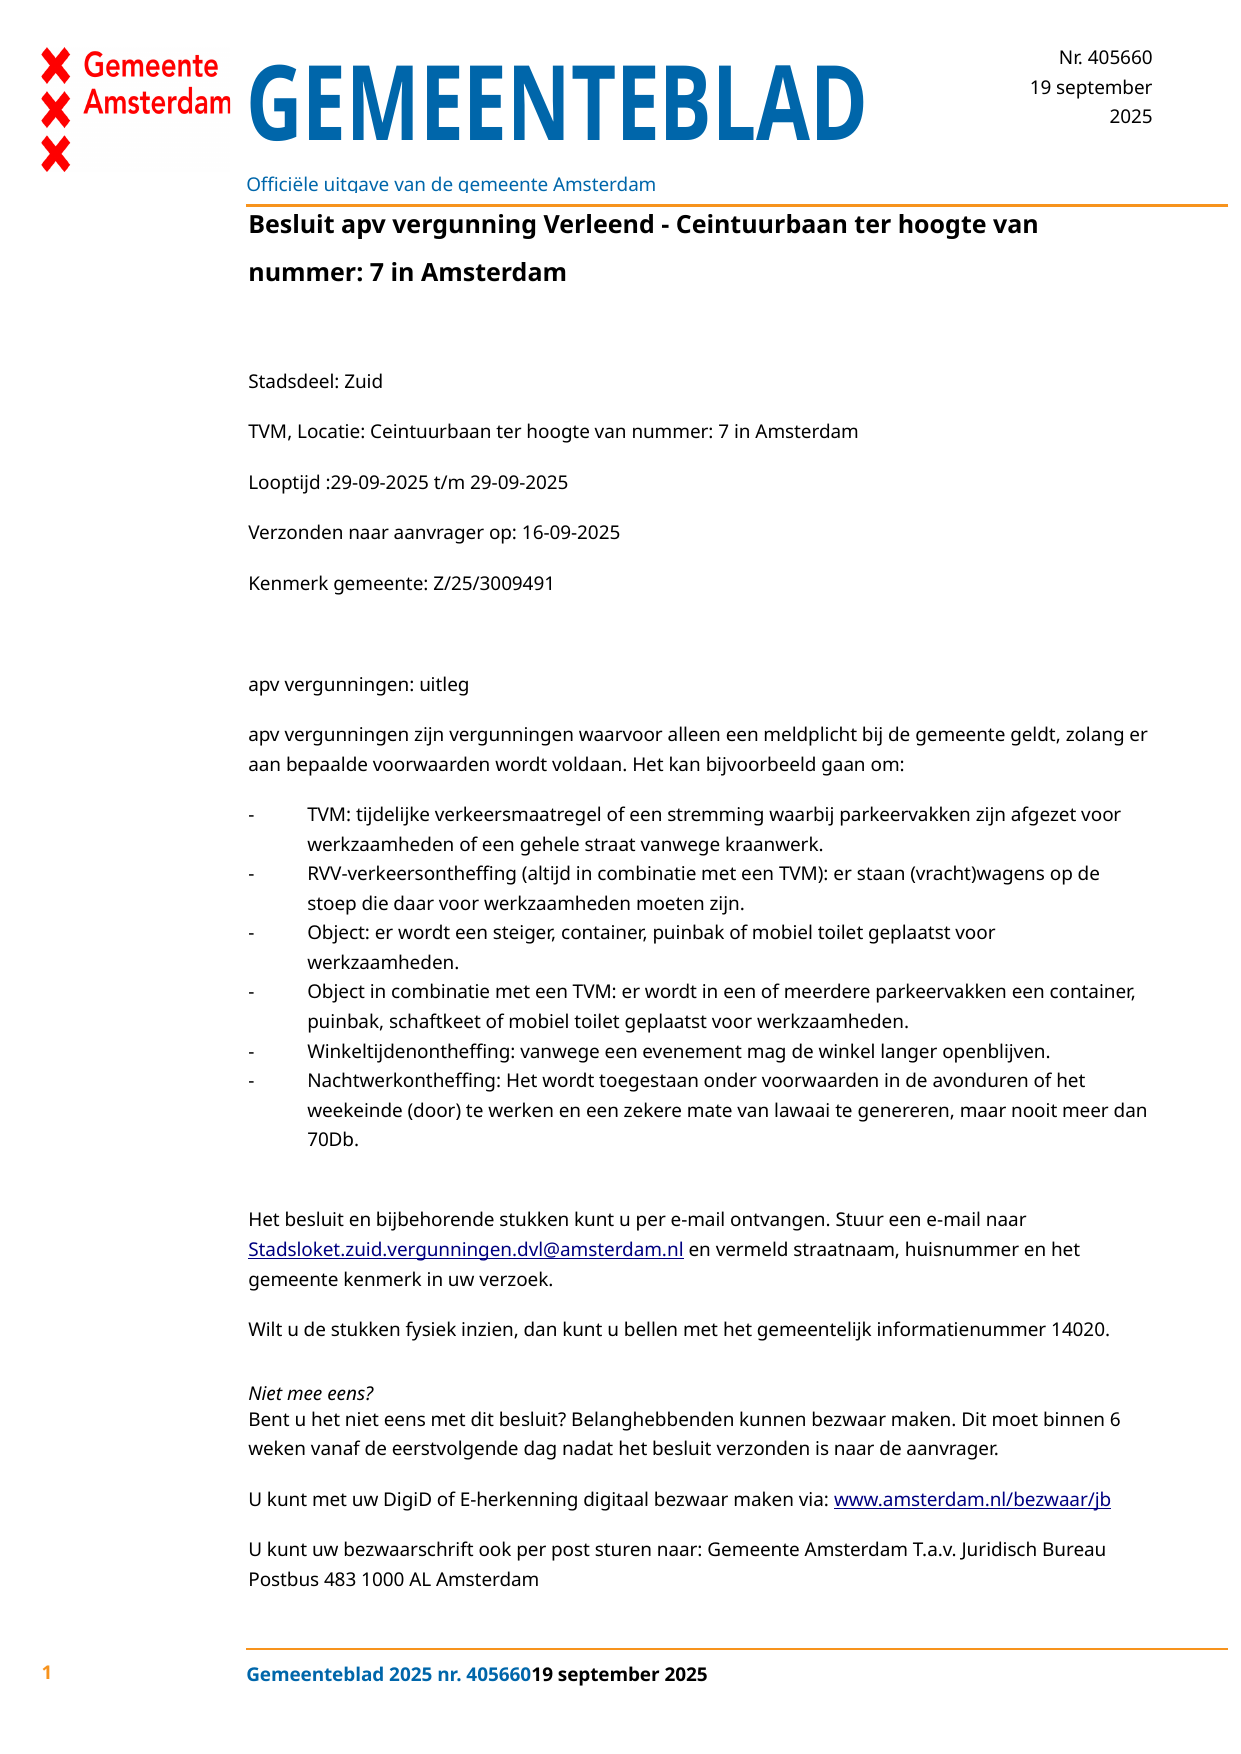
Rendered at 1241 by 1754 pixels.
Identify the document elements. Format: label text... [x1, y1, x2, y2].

text Bent u het niet eens met dit besluit? Belanghebbenden kunnen bezwaar maken. Dit moet binnen 6 weken vanaf de eerstvolgende dag nadat het besluit verzonden is naar de aanvrager. [248, 1406, 1152, 1461]
text Besluit apv vergunning Verleend - Ceintuurbaan ter hoogte van nummer: 7 in Amsterdam [248, 207, 1152, 288]
text U kunt uw bezwaarschrift ook per post sturen naar: Gemeente Amsterdam T.a.v. Juridisch Bureau Postbus 483 1000 AL Amsterdam [248, 1536, 1152, 1592]
list RVV-verkeersontheffing (altijd in combinatie met een TVM): er staan (vracht)wagens op de stoep die daar voor werkzaamheden moeten zijn. [248, 860, 1152, 916]
picture [41, 47, 231, 172]
list Nachtwerkontheffing: Het wordt toegestaan onder voorwaarden in de avonduren of het weekeinde (door) te werken en een zekere mate van lawaai te genereren, maar nooit meer dan 70Db. [248, 1067, 1152, 1152]
text apv vergunningen: uitleg [248, 671, 1152, 697]
text Het besluit en bijbehorende stukken kunt u per e-mail ontvangen. Stuur een e-mail naar Stadsloket.zuid.vergunningen.dvl@amsterdam.nl en vermeld straatnaam, huisnummer en het gemeente kenmerk in uw verzoek. [248, 1207, 1152, 1292]
list Winkeltijdenontheffing: vanwege een evenement mag de winkel langer openblijven. [248, 1038, 1152, 1064]
text Niet mee eens? [248, 1380, 1152, 1406]
text TVM, Locatie: Ceintuurbaan ter hoogte van nummer: 7 in Amsterdam [248, 419, 1152, 444]
text Stadsdeel: Zuid [248, 368, 1152, 394]
list Object: er wordt een steiger, container, puinbak of mobiel toilet geplaatst voor werkzaamheden. [248, 919, 1152, 975]
text Wilt u de stukken fysiek inzien, dan kunt u bellen met het gemeentelijk informatienummer 14020. [248, 1316, 1152, 1342]
text U kunt met uw DigiD of E-herkenning digitaal bezwaar maken via: www.amsterdam.nl/bezwaar/jb [248, 1486, 1152, 1512]
list TVM: tijdelijke verkeersmaatregel of een stremming waarbij parkeervakken zijn afgezet voor werkzaamheden of een gehele straat vanwege kraanwerk. [248, 801, 1152, 857]
text Looptijd :29-09-2025 t/m 29-09-2025 [248, 469, 1152, 495]
list Object in combinatie met een TVM: er wordt in een of meerdere parkeervakken een container, puinbak, schaftkeet of mobiel toilet geplaatst voor werkzaamheden. [248, 979, 1152, 1034]
text Verzonden naar aanvrager op: 16-09-2025 [248, 519, 1152, 545]
text Kenmerk gemeente: Z/25/3009491 [248, 570, 1152, 596]
text apv vergunningen zijn vergunningen waarvoor alleen een meldplicht bij de gemeente geldt, zolang er aan bepaalde voorwaarden wordt voldaan. Het kan bijvoorbeeld gaan om: [248, 721, 1152, 777]
